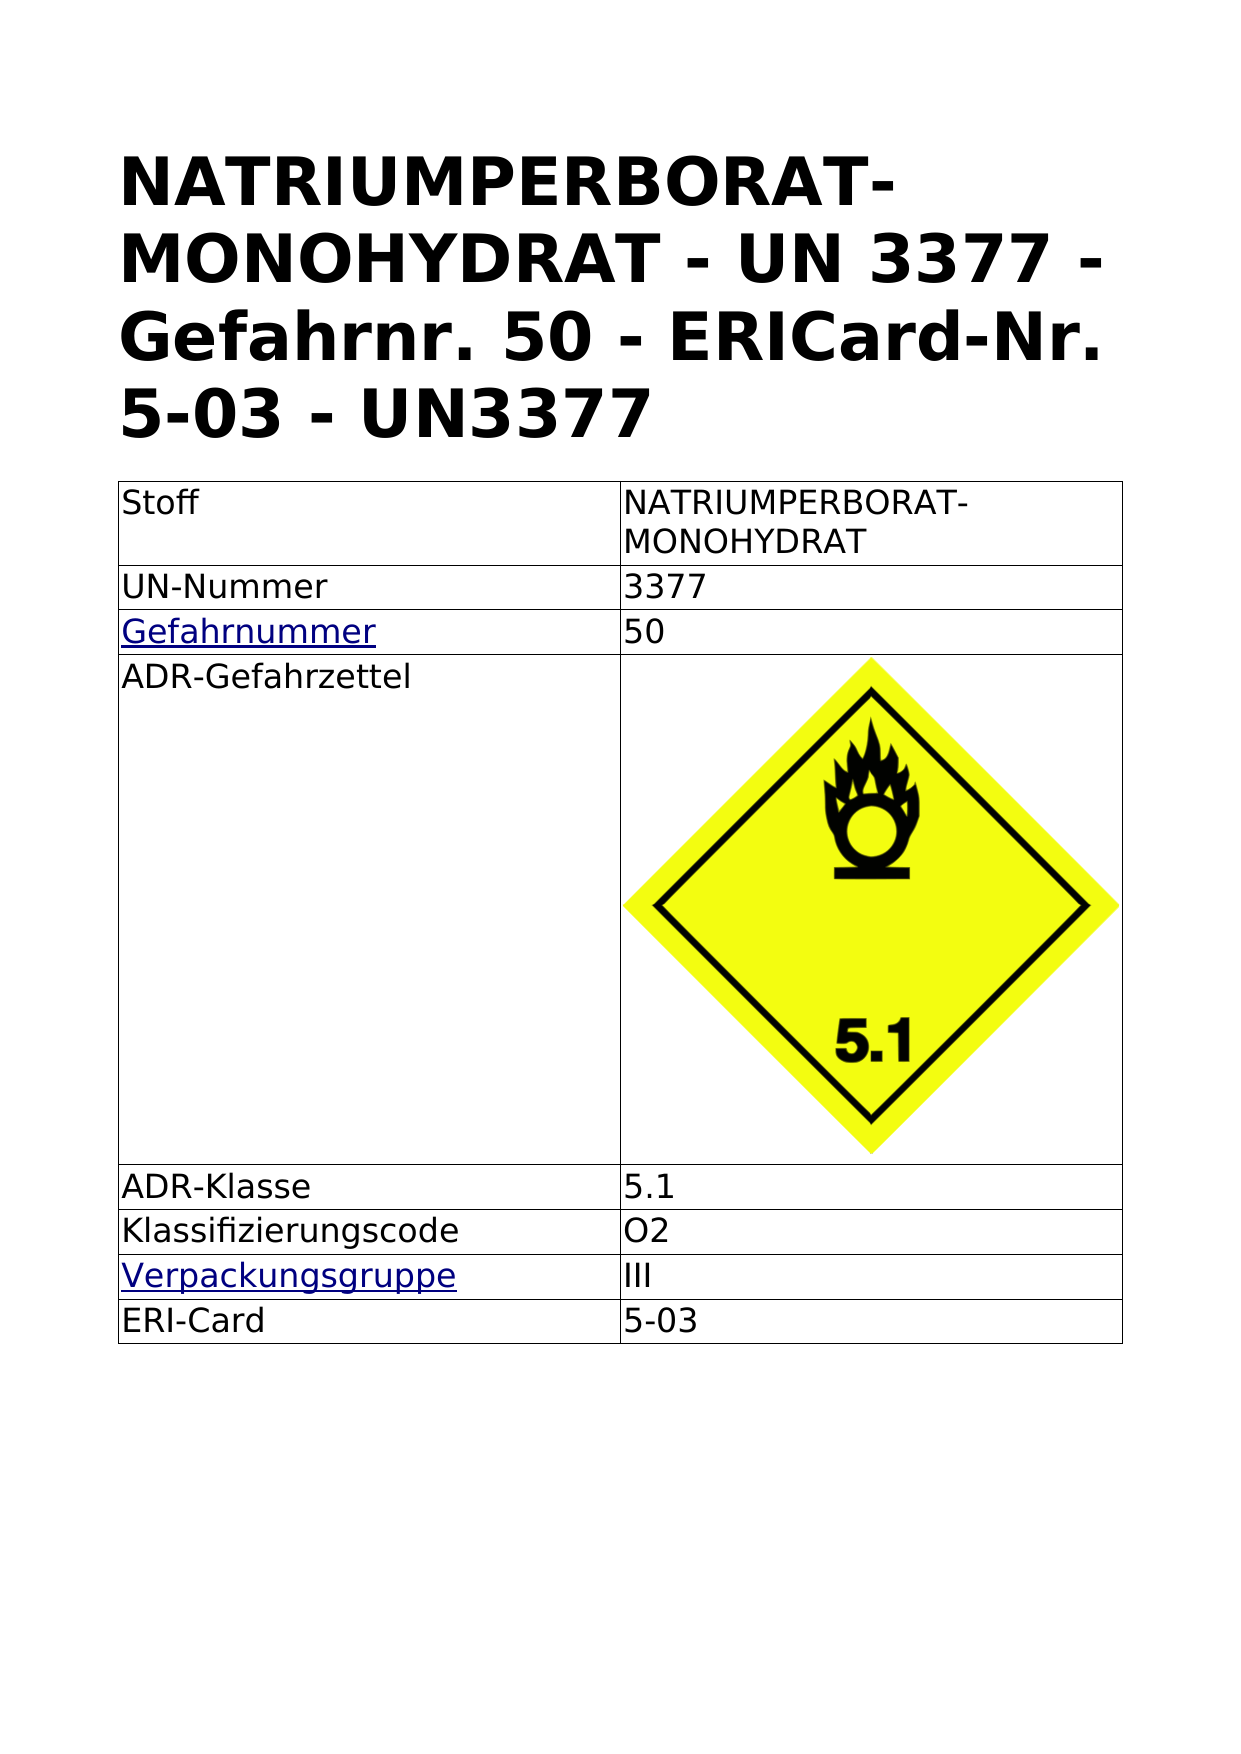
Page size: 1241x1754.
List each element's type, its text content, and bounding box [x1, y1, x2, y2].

table_cell O2 [621, 1210, 1122, 1254]
table_cell ADR-Klasse [119, 1165, 620, 1209]
table_header NATRIUMPERBORAT-MONOHYDRAT [621, 482, 1122, 564]
table_cell III [621, 1255, 1122, 1298]
table_cell ERI-Card [119, 1300, 620, 1343]
table_cell 50 [621, 610, 1122, 654]
table_cell Verpackungsgruppe [119, 1255, 620, 1298]
picture [622, 657, 1120, 1154]
table_cell UN-Nummer [119, 566, 620, 609]
table_cell Klassifizierungscode [119, 1210, 620, 1254]
table_cell 3377 [621, 566, 1122, 609]
table_cell ADR-Gefahrzettel [119, 655, 620, 1164]
table_cell [621, 655, 1122, 1164]
table_cell Gefahrnummer [119, 610, 620, 654]
table_header Stoff [119, 482, 620, 564]
subtitle NATRIUMPERBORAT-MONOHYDRAT - UN 3377 - Gefahrnr. 50 - ERICard-Nr. 5-03 - UN3377 [118, 143, 1122, 453]
table_cell 5.1 [621, 1165, 1122, 1209]
table_cell 5-03 [621, 1300, 1122, 1343]
